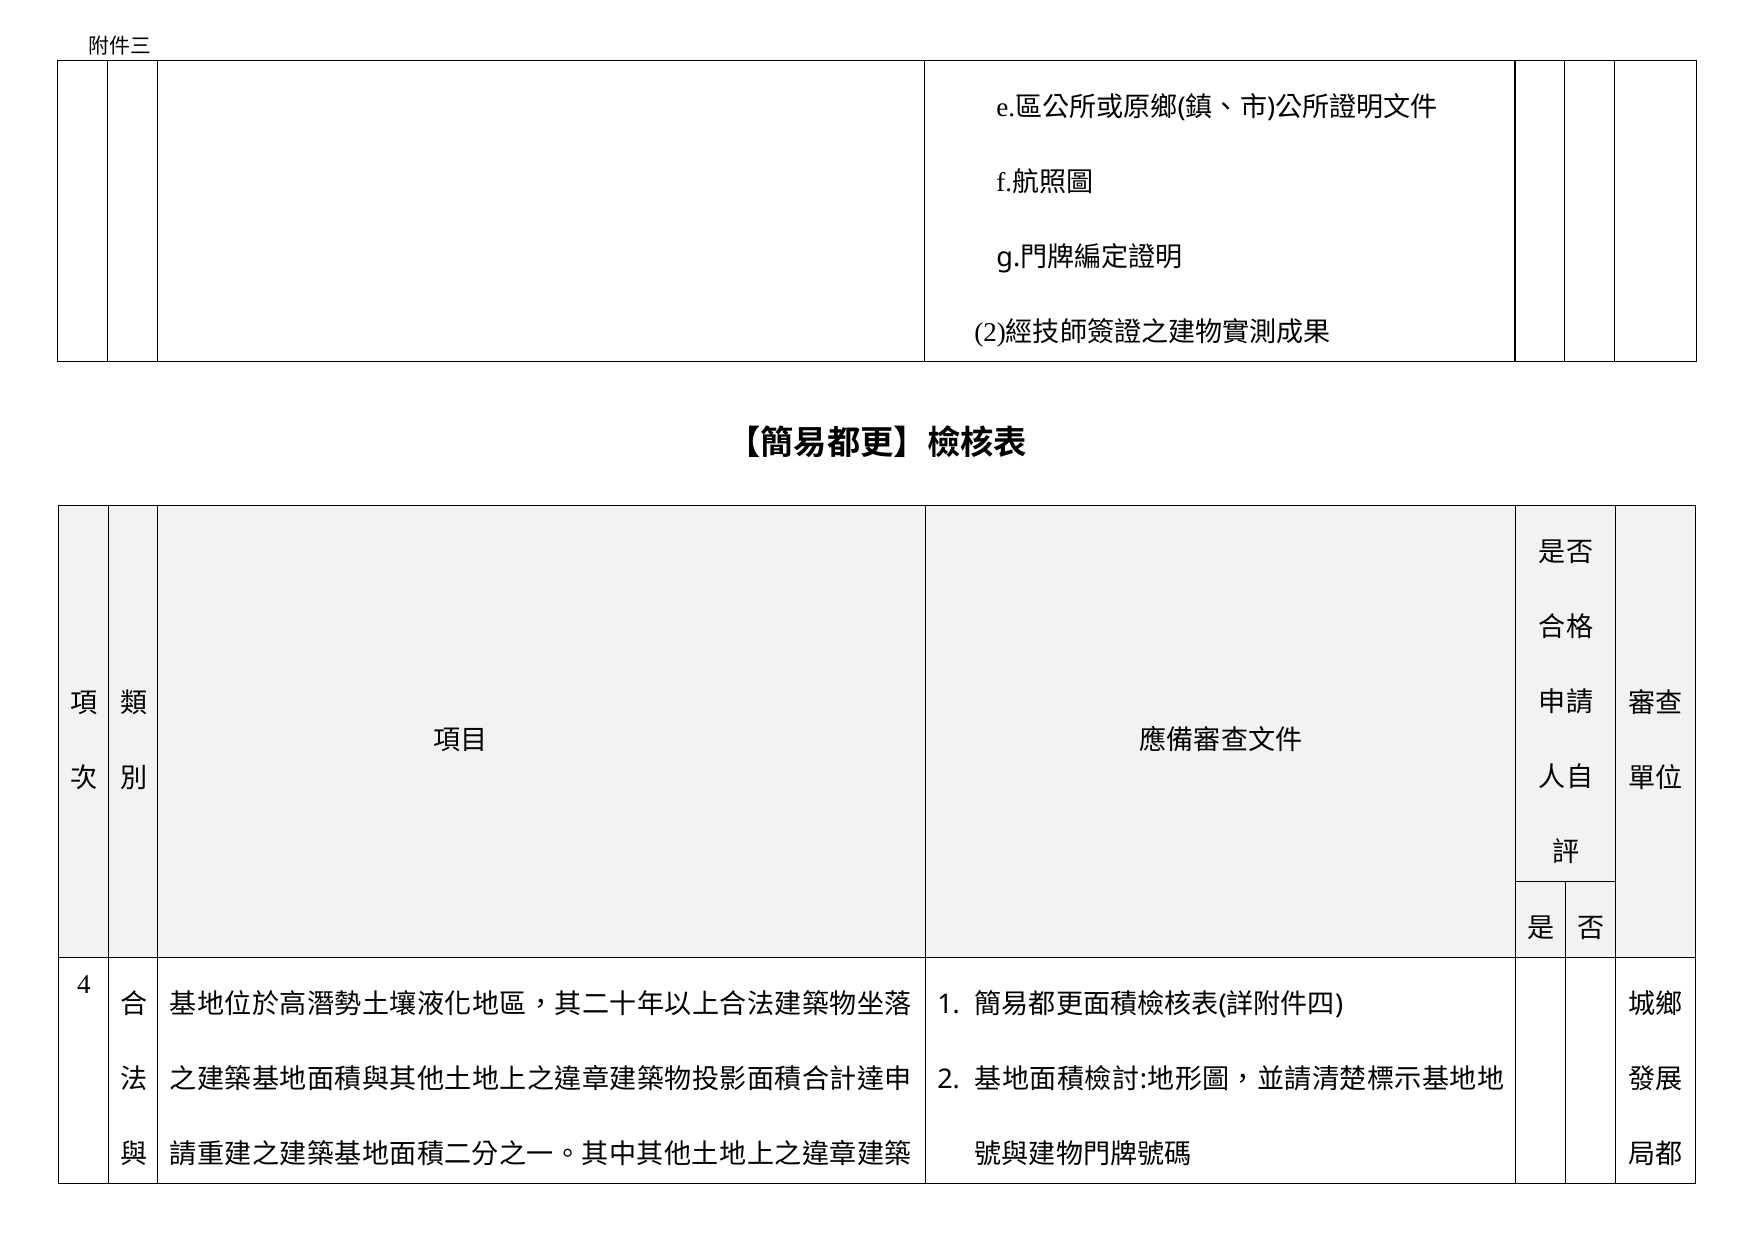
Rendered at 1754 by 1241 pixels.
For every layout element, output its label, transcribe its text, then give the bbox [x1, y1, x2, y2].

table_cell 城鄉發展局都 [1616, 958, 1695, 1183]
table_header 應備審查文件 [926, 506, 1515, 957]
table_cell [1516, 61, 1564, 361]
text 【簡易都更】檢核表 [89, 396, 1665, 471]
table_cell [158, 61, 924, 361]
table_cell [1516, 958, 1565, 1183]
table_cell 簡易都更面積檢核表(詳附件四) 基地面積檢討:地形圖，並請清楚標示基地地號與建物門牌號碼 合法房屋認定檢附下列任一證明文件: (1)建物登記謄本 (2)建物使用執照 (3)合法房屋證明 高潛勢土壤液化地區檢附土壤液化查詢系統結果 違章建築物認定： (1)檢附下列任一證明文件: a.建物謄本 b.戶口遷入證明 c.稅籍證明 d.自來水接水或電力接電證明 e.區公所或原鄉(鎮、市)公所證明文件 f.航照圖 g.門牌編定證明 (2)經技師簽證之建物實測成果 [926, 958, 1515, 1183]
table_header 類別 [109, 506, 157, 957]
table_cell 合法 與 [109, 958, 157, 1183]
table_cell 4 [59, 958, 108, 1183]
table_header 項目 [158, 506, 925, 957]
table_cell [108, 61, 157, 361]
table_cell e.區公所或原鄉(鎮、市)公所證明文件 f.航照圖 g.門牌編定證明 (2)經技師簽證之建物實測成果 [925, 61, 1514, 361]
table_header 審查單位 [1616, 506, 1695, 957]
table_cell 否 [1566, 882, 1615, 957]
table_header 項次 [59, 506, 108, 957]
table_cell 是 [1516, 882, 1565, 957]
table_header 是否合格 申請人自評 [1516, 506, 1615, 881]
table_cell [1615, 61, 1696, 361]
table_cell [1565, 61, 1614, 361]
table_cell [58, 61, 107, 361]
table_cell 基地位於高潛勢土壤液化地區，其二十年以上合法建築物坐落之建築基地面積與其他土地上之違章建築物投影面積合計達申請重建之建築基地面積二分之一。其中其他土地上之違章建築 [158, 958, 925, 1183]
table_cell [1566, 958, 1615, 1183]
